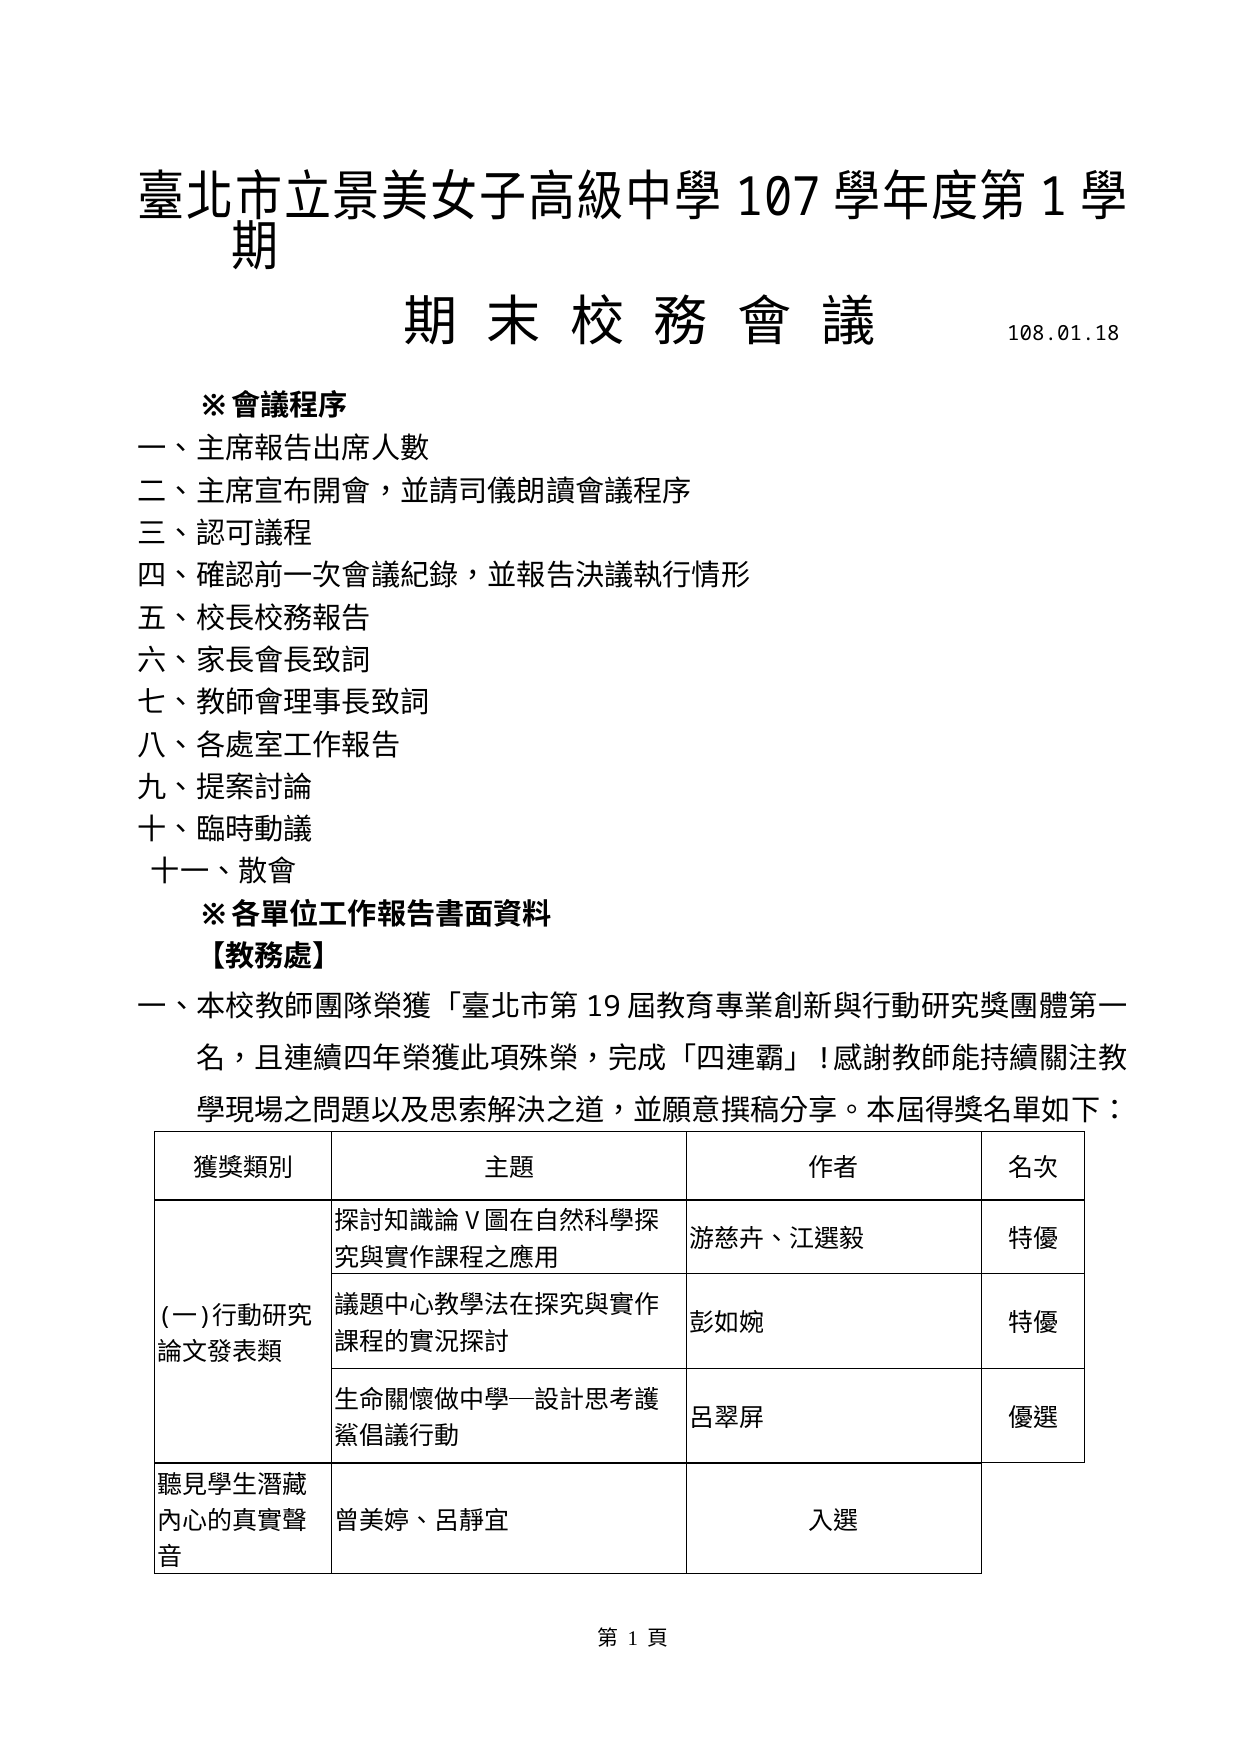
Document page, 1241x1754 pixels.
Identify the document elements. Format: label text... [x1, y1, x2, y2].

table_header 游慈卉、江選毅 [687, 1201, 981, 1273]
table_header 入選 [687, 1464, 981, 1573]
text 【教務處】 [196, 933, 1128, 975]
text 九、提案討論 [137, 763, 1128, 806]
table_header 聽見學生潛藏內心的真實聲音 [155, 1464, 331, 1573]
table_header 曾美婷、呂靜宜 [332, 1464, 686, 1573]
table_cell 議題中心教學法在探究與實作課程的實況探討 [332, 1274, 686, 1368]
table_header (一)行動研究論文發表類 [155, 1201, 331, 1462]
table_header 名次 [982, 1132, 1084, 1199]
table_header 探討知識論V圖在自然科學探究與實作課程之應用 [332, 1201, 686, 1273]
table_cell 優選 [982, 1369, 1084, 1462]
text 三、認可議程 [137, 509, 1128, 552]
text 六、家長會長致詞 [137, 636, 1128, 679]
text 八、各處室工作報告 [137, 721, 1128, 763]
text 一、主席報告出席人數 [137, 425, 1128, 467]
text 期末校務會議 108.01.18 [137, 300, 1128, 350]
text 十一、散會 [116, 848, 1128, 890]
table_cell 呂翠屏 [687, 1369, 981, 1462]
text 四、確認前一次會議紀錄，並報告決議執行情形 [137, 552, 1128, 594]
table_header 作者 [687, 1132, 981, 1199]
text 二、主席宣布開會，並請司儀朗讀會議程序 [137, 467, 1128, 509]
table_header 特優 [982, 1201, 1084, 1273]
text 一、本校教師團隊榮獲「臺北市第19屆教育專業創新與行動研究獎團體第一名，且連續四年榮獲此項殊榮，完成「四連霸」!感謝教師能持續關注教學現場之問題以及思索解決之道，並願意撰稿分享。本屆得獎名單如下： [137, 975, 1128, 1131]
table_cell 彭如婉 [687, 1274, 981, 1368]
text 十、臨時動議 [137, 806, 1128, 848]
text ※各單位工作報告書面資料 [196, 890, 1128, 933]
table_cell 生命關懷做中學─設計思考護鯊倡議行動 [332, 1369, 686, 1462]
table_header 獲獎類別 [155, 1132, 331, 1199]
text 七、教師會理事長致詞 [137, 679, 1128, 721]
text ※會議程序 [196, 375, 1128, 425]
text 五、校長校務報告 [137, 594, 1128, 636]
text 臺北市立景美女子高級中學107學年度第1學期 [137, 175, 1128, 275]
table_header 主題 [332, 1132, 686, 1199]
table_cell 特優 [982, 1274, 1084, 1368]
